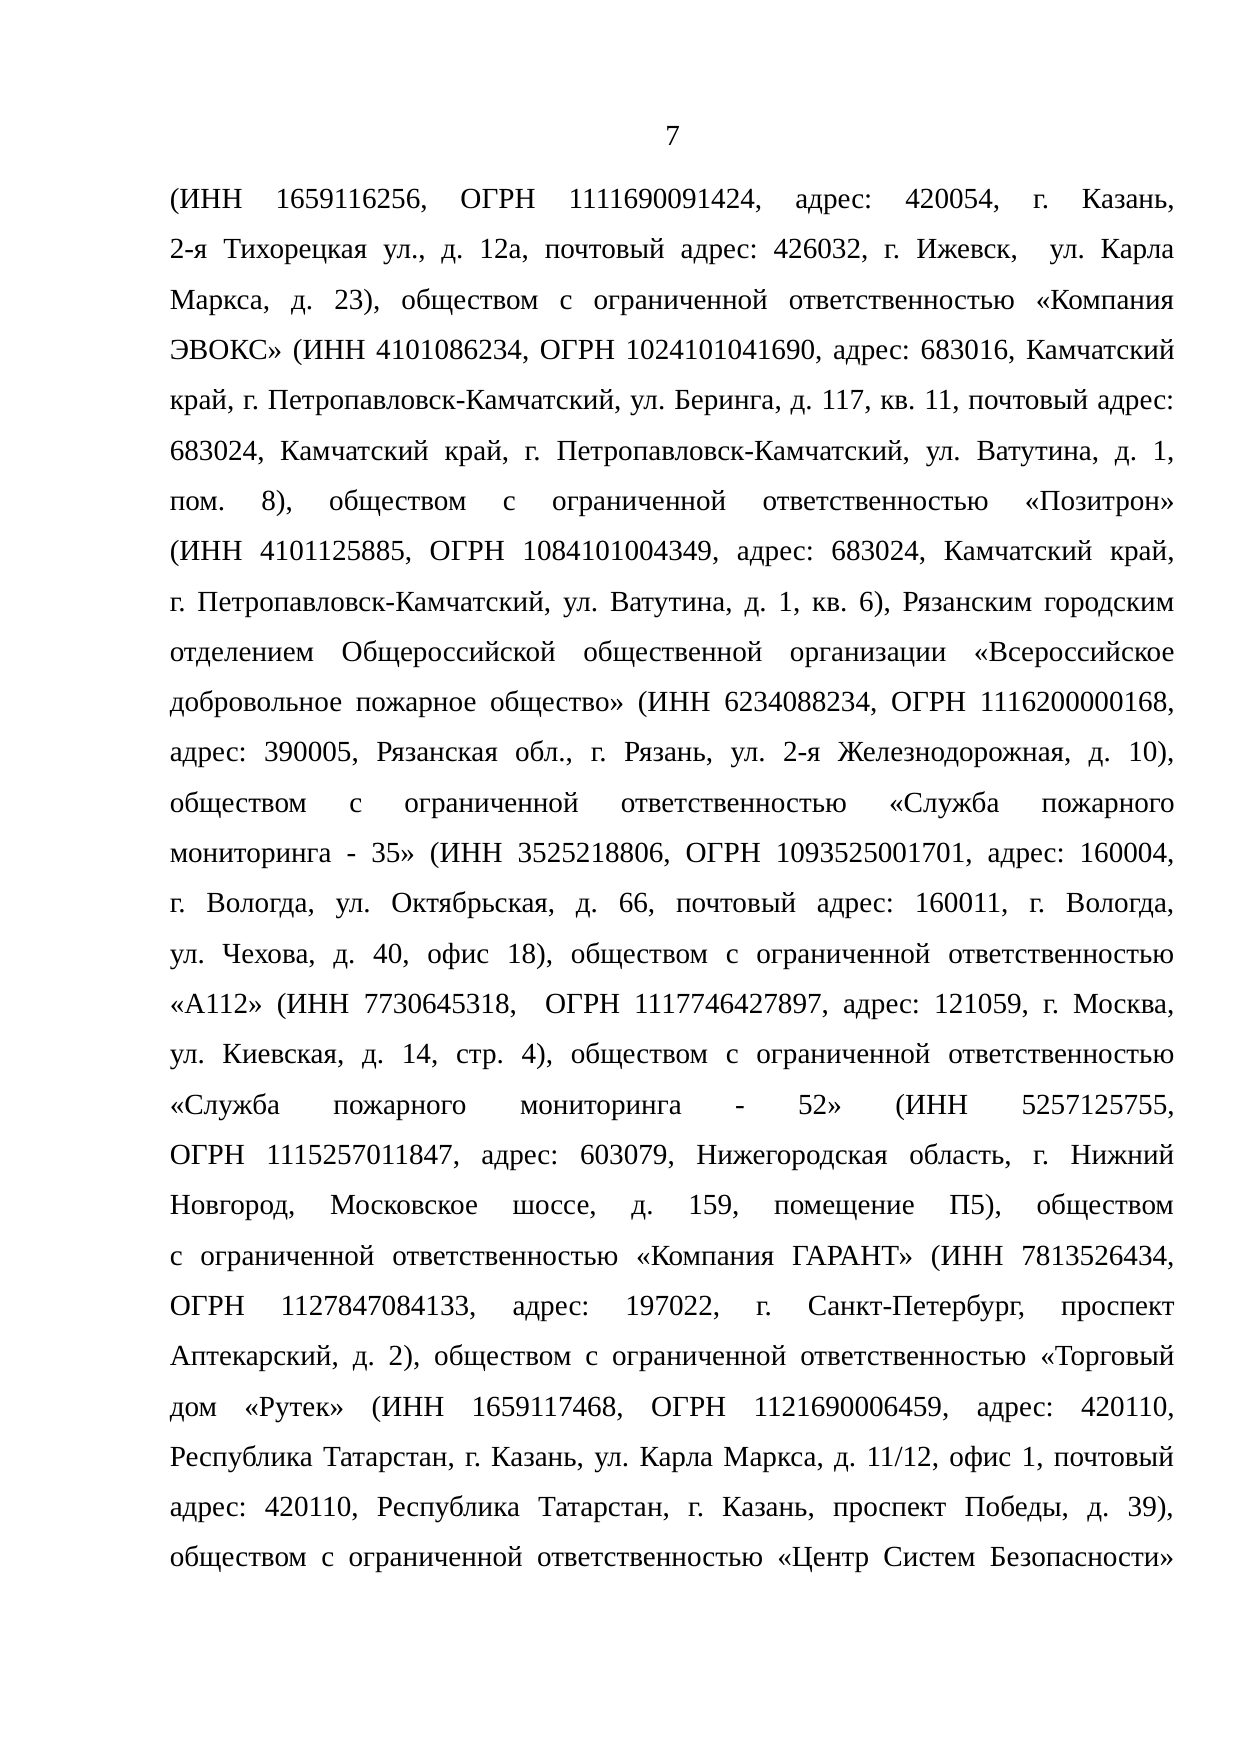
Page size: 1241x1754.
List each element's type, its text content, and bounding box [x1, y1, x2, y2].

text (ИНН 1659116256, ОГРН 1111690091424, адрес: 420054, г. Казань, 2-я Тихорецкая ул., д. 12а, почтовый адрес: 426032, г. Ижевск, ул. Карла Маркса, д. 23), обществом с ограниченной ответственностью «Компания ЭВОКС» (ИНН 4101086234, ОГРН 1024101041690, адрес: 683016, Камчатский край, г. Петропавловск-Камчатский, ул. Беринга, д. 117, кв. 11, почтовый адрес: 683024, Камчатский край, г. Петропавловск-Камчатский, ул. Ватутина, д. 1, пом. 8), обществом с ограниченной ответственностью «Позитрон» (ИНН 4101125885, ОГРН 1084101004349, адрес: 683024, Камчатский край, г. Петропавловск-Камчатский, ул. Ватутина, д. 1, кв. 6), Рязанским городским отделением Общероссийской общественной организации «Всероссийское добровольное пожарное общество» (ИНН 6234088234, ОГРН 1116200000168, адрес: 390005, Рязанская обл., г. Рязань, ул. 2-я Железнодорожная, д. 10), обществом с ограниченной ответственностью «Служба пожарного мониторинга - 35» (ИНН 3525218806, ОГРН 1093525001701, адрес: 160004, г. Вологда, ул. Октябрьская, д. 66, почтовый адрес: 160011, г. Вологда, ул. Чехова, д. 40, офис 18), обществом с ограниченной ответственностью «А112» (ИНН 7730645318, ОГРН 1117746427897, адрес: 121059, г. Москва, ул. Киевская, д. 14, стр. 4), обществом с ограниченной ответственностью «Служба пожарного мониторинга - 52» (ИНН 5257125755, ОГРН 1115257011847, адрес: 603079, Нижегородская область, г. Нижний Новгород, Московское шоссе, д. 159, помещение П5), обществом с ограниченной ответственностью «Компания ГАРАНТ» (ИНН 7813526434, ОГРН 1127847084133, адрес: 197022, г. Санкт-Петербург, проспект Аптекарский, д. 2), обществом с ограниченной ответственностью «Торговый дом «Рутек» (ИНН 1659117468, ОГРН 1121690006459, адрес: 420110, Республика Татарстан, г. Казань, ул. Карла Маркса, д. 11/12, офис 1, почтовый адрес: 420110, Республика Татарстан, г. Казань, проспект Победы, д. 39), обществом с ограниченной ответственностью «Центр Систем Безопасности» [169, 181, 1175, 1573]
